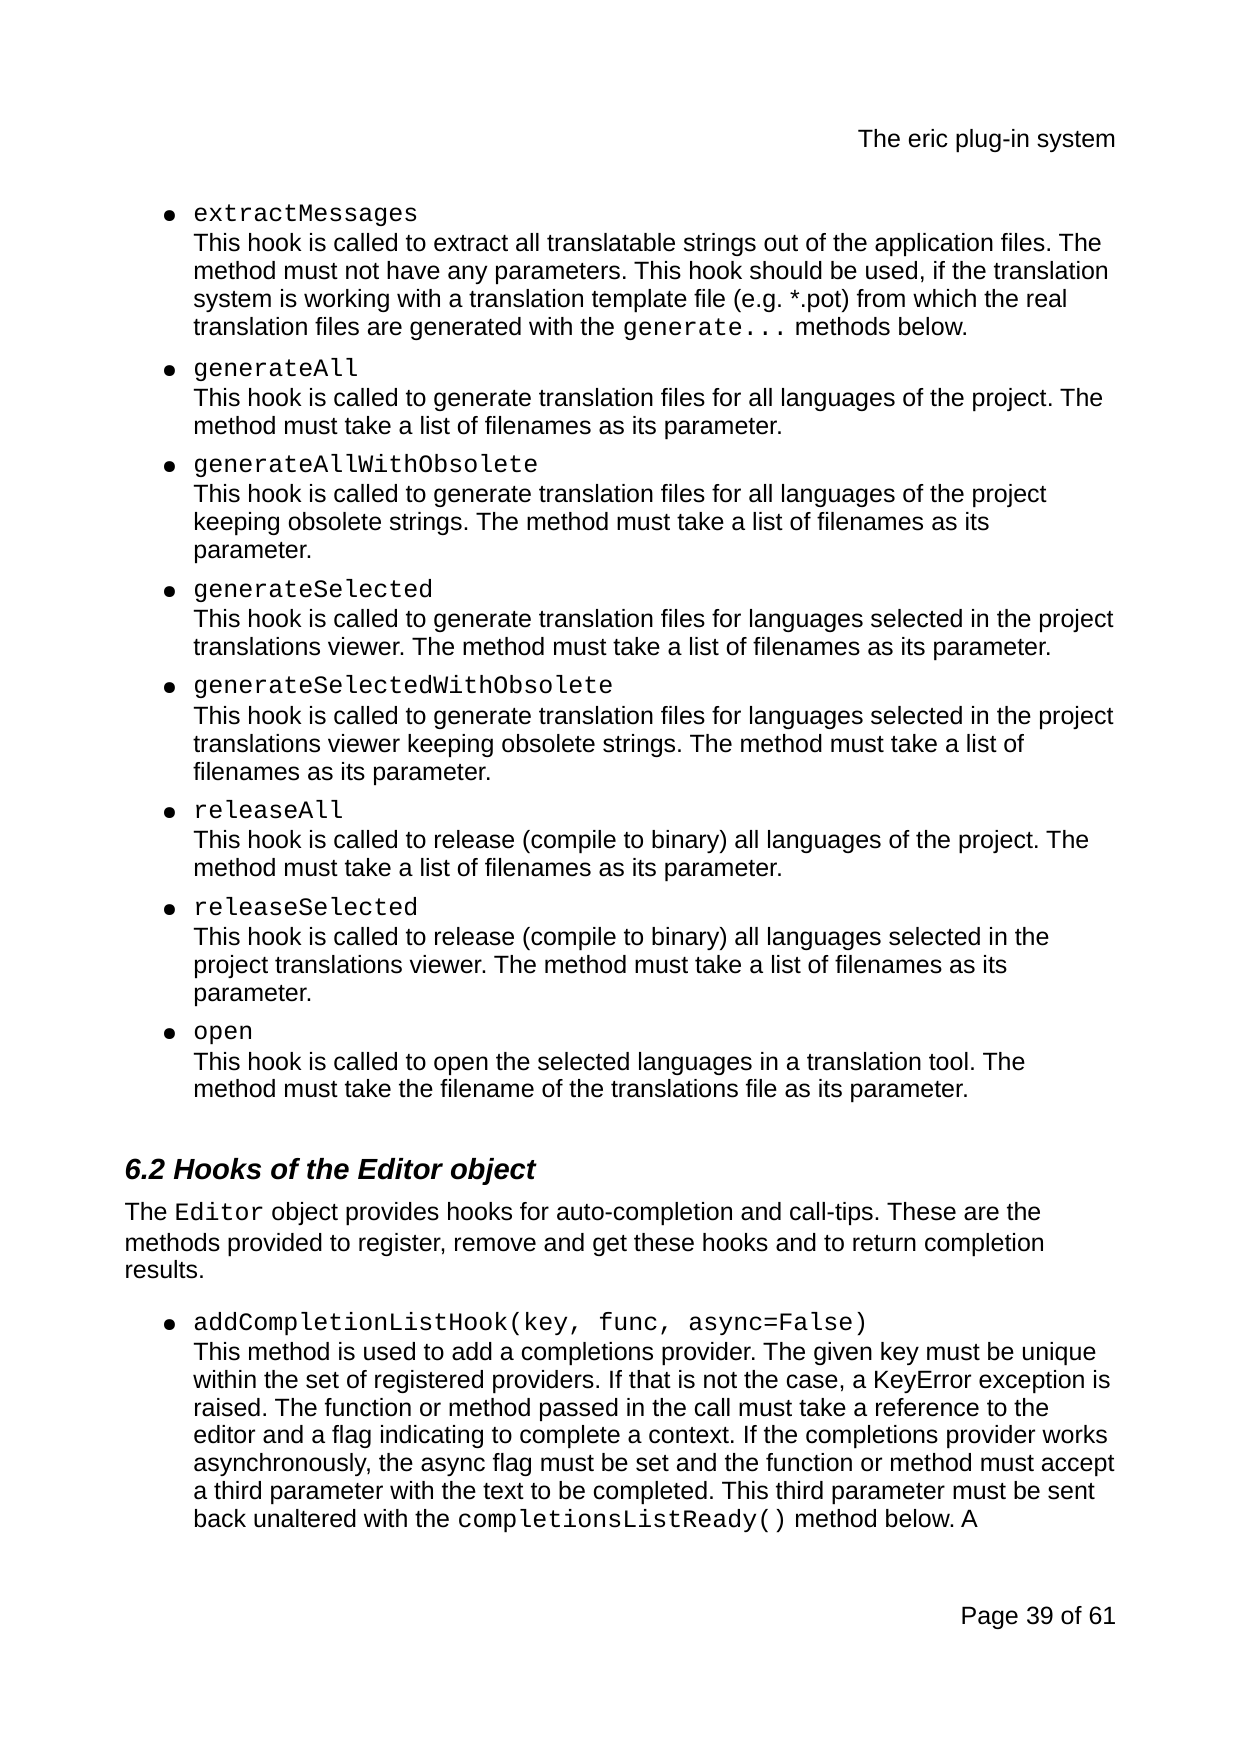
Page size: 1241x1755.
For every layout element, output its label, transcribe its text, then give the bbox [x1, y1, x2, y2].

list generateAll This hook is called to generate translation files for all languages of the project. The method must take a list of filenames as its parameter. [156, 349, 1122, 439]
subtitle Hooks of the Editor object [118, 1147, 1122, 1186]
list releaseAll This hook is called to release (compile to binary) all languages of the project. The method must take a list of filenames as its parameter. [156, 791, 1122, 882]
list releaseSelected This hook is called to release (compile to binary) all languages selected in the project translations viewer. The method must take a list of filenames as its parameter. [156, 888, 1122, 1006]
list open This hook is called to open the selected languages in a translation tool. The method must take the filename of the translations file as its parameter. [156, 1013, 1122, 1109]
list generateSelected This hook is called to generate translation files for languages selected in the project translations viewer. The method must take a list of filenames as its parameter. [156, 570, 1122, 661]
list extractMessages This hook is called to extract all translatable strings out of the application files. The method must not have any parameters. This hook should be used, if the translation system is working with a translation template file (e.g. *.pot) from which the real translation files are generated with the generate... methods below. [156, 194, 1122, 343]
list addCompletionListHook(key, func, async=False) This method is used to add a completions provider. The given key must be unique within the set of registered providers. If that is not the case, a KeyError exception is raised. The function or method passed in the call must take a reference to the editor and a flag indicating to complete a context. If the completions provider works asynchronously, the async flag must be set and the function or method must accept a third parameter with the text to be completed. This third parameter must be sent back unaltered with the completionsListReady() method below. A [156, 1303, 1122, 1541]
text The Editor object provides hooks for auto-completion and call-tips. These are the methods provided to register, remove and get these hooks and to return completion results. [118, 1192, 1122, 1290]
list generateAllWithObsolete This hook is called to generate translation files for all languages of the project keeping obsolete strings. The method must take a list of filenames as its parameter. [156, 446, 1122, 564]
list generateSelectedWithObsolete This hook is called to generate translation files for languages selected in the project translations viewer keeping obsolete strings. The method must take a list of filenames as its parameter. [156, 667, 1122, 785]
